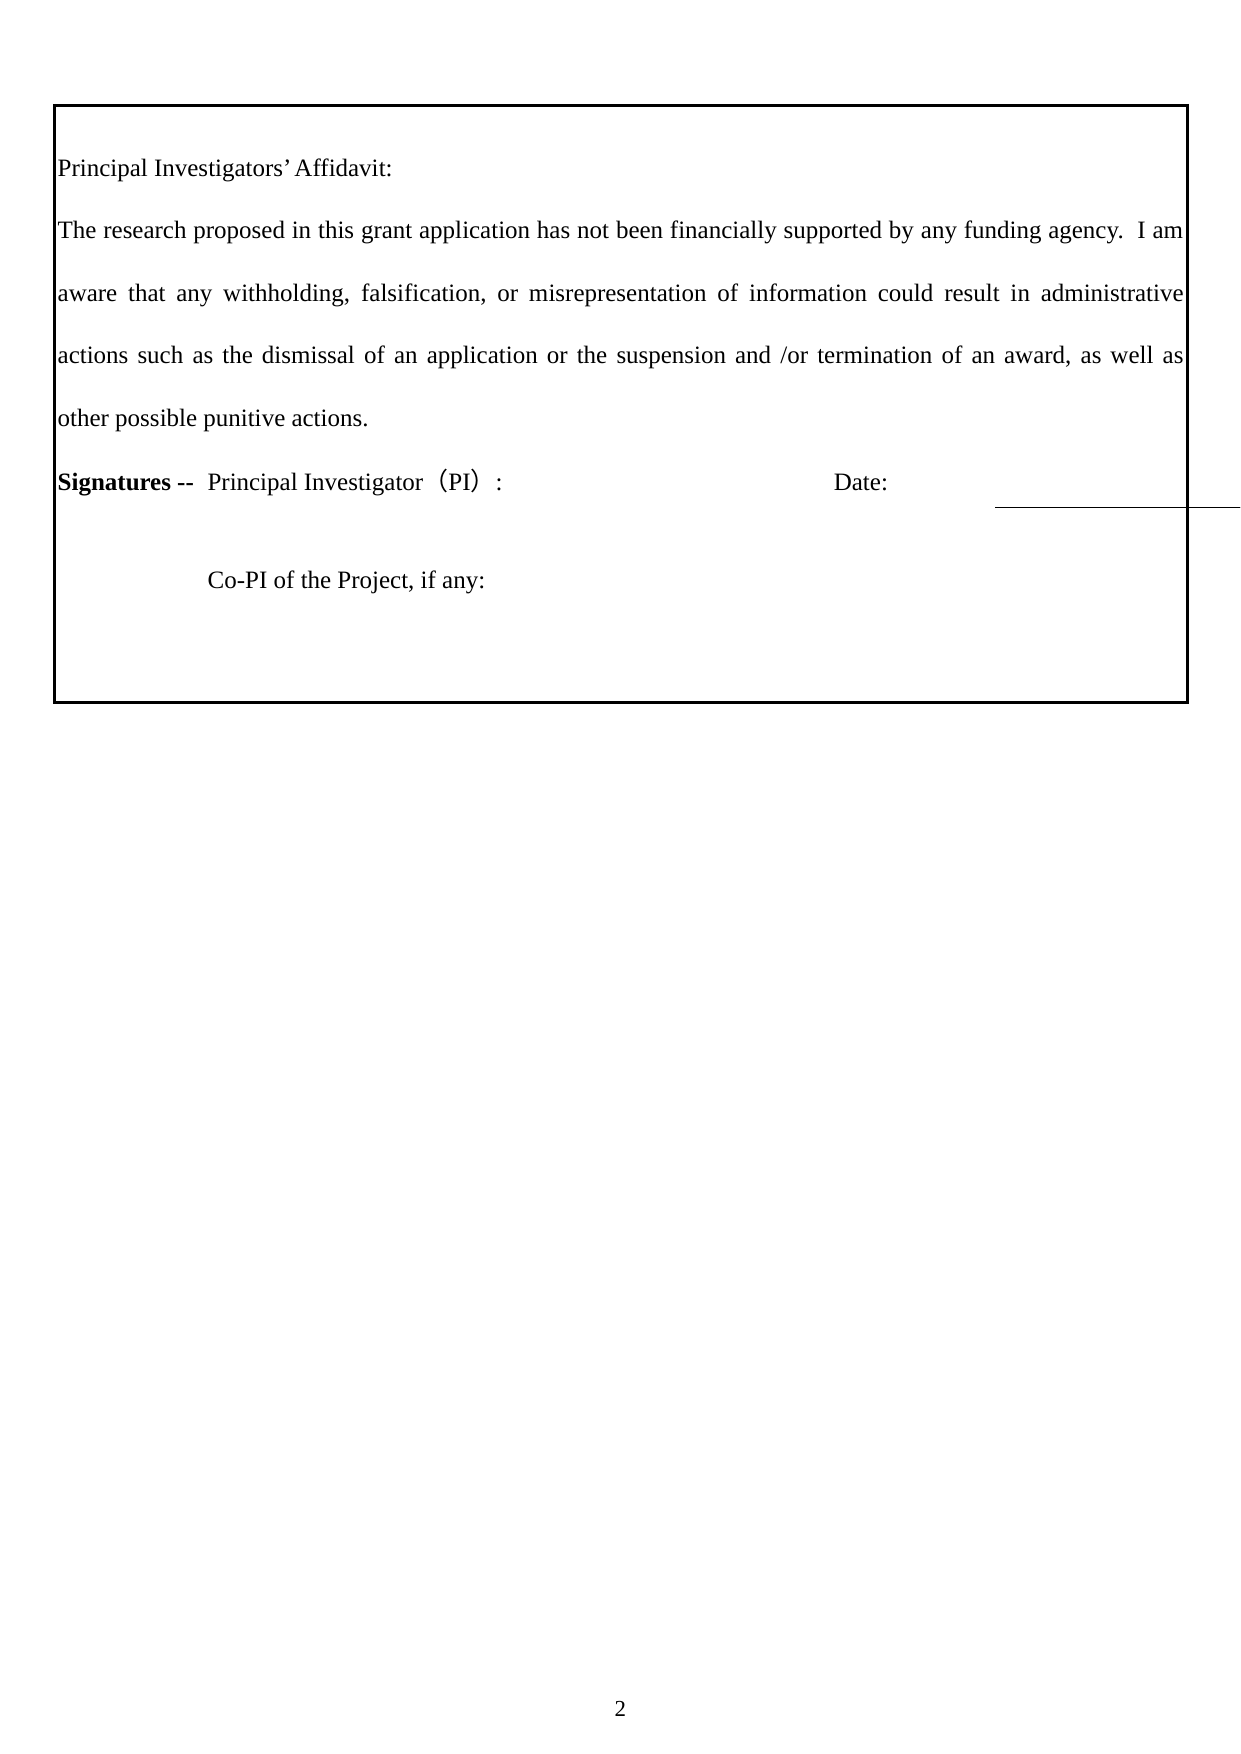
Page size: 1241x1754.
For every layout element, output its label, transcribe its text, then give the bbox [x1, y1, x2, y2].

table_cell Principal Investigators’ Affidavit: The research proposed in this grant application has not been financially supported by any funding agency. I am aware that any withholding, falsification, or misrepresentation of information could result in administrative actions such as the dismissal of an application or the suspension and /or termination of an award, as well as other possible punitive actions. Signatures -- Principal Investigator（PI）: Date: Co-PI of the Project, if any: [56, 107, 1186, 701]
